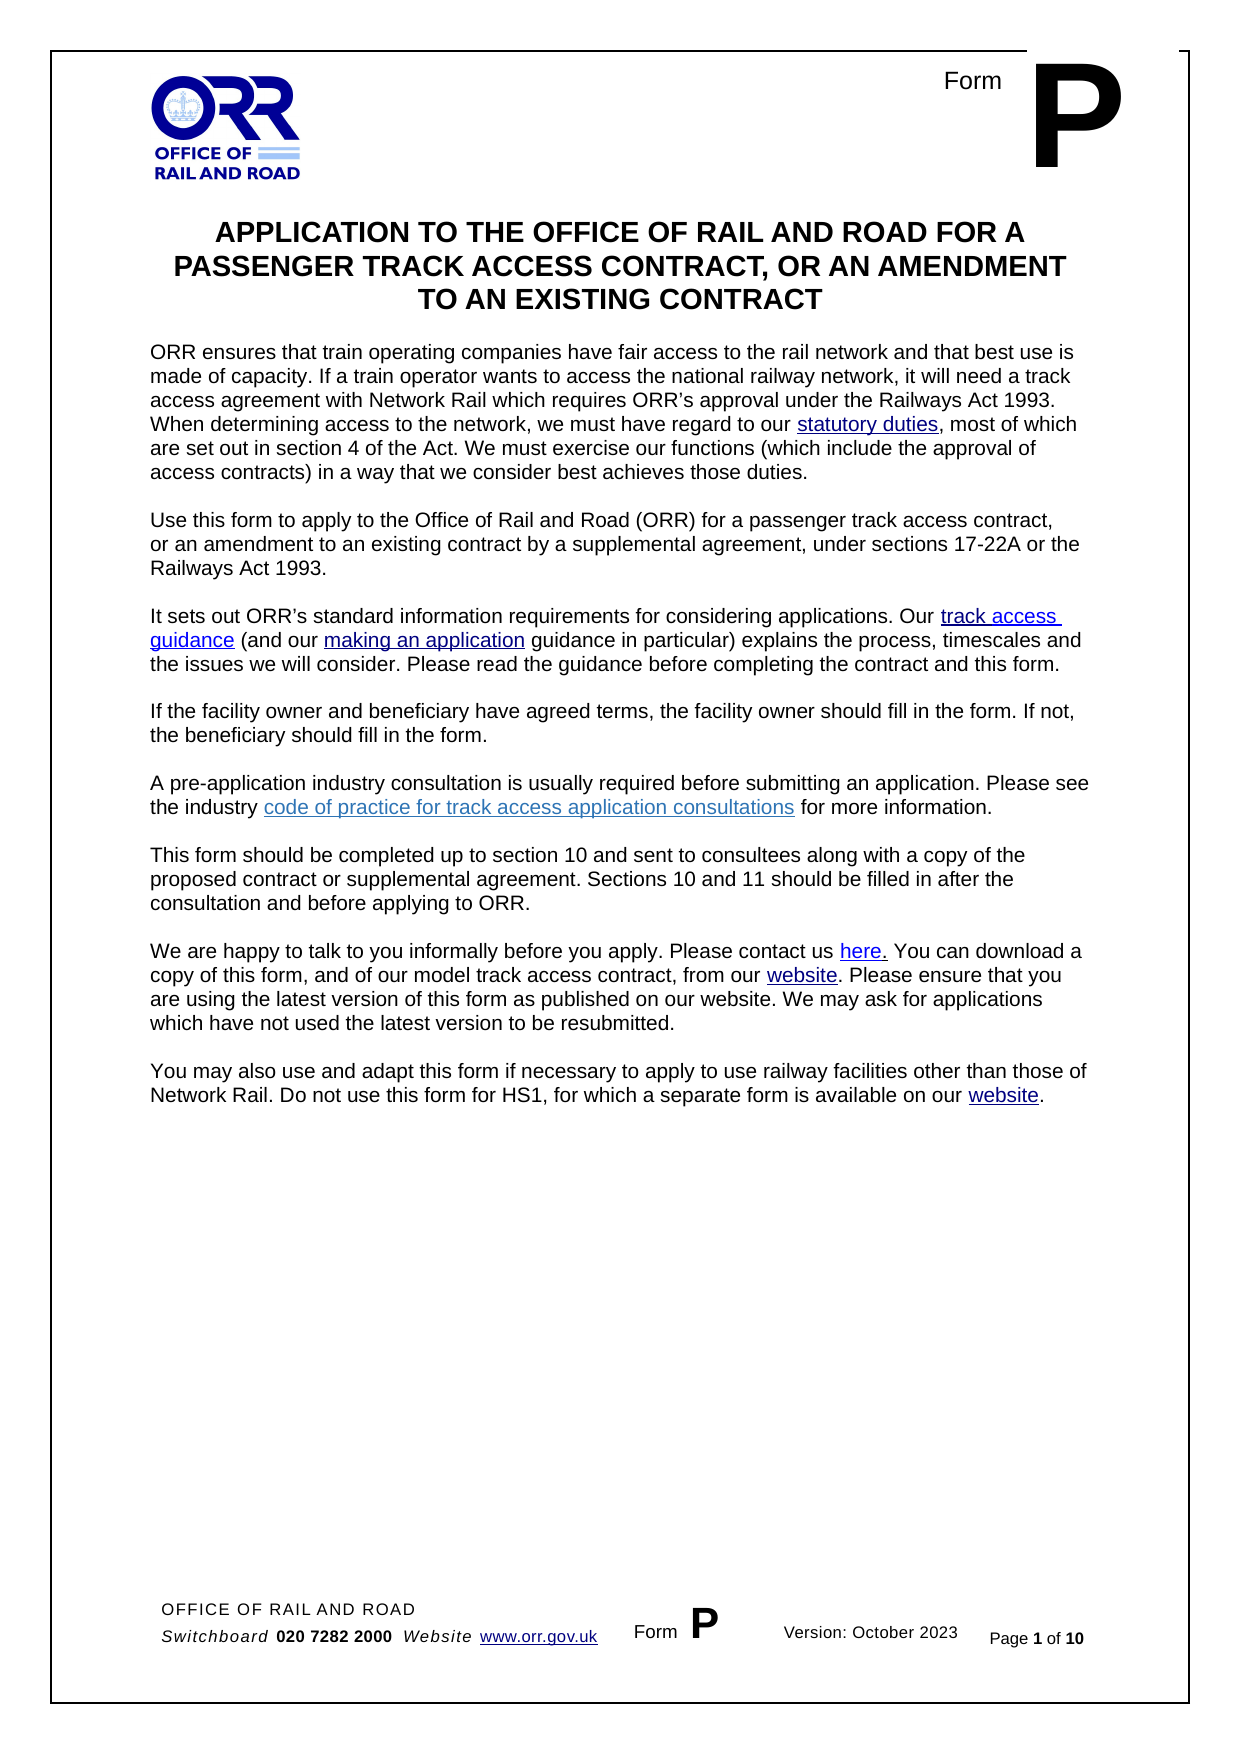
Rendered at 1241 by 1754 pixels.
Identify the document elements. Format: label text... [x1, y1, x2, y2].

text We are happy to talk to you informally before you apply. Please contact us here. You can download a copy of this form, and of our model track access contract, from our website. Please ensure that you are using the latest version of this form as published on our website. We may ask for applications which have not used the latest version to be resubmitted. [150, 939, 1090, 1035]
text Use this form to apply to the Office of Rail and Road (ORR) for a passenger track access contract, or an amendment to an existing contract by a supplemental agreement, under sections 17-22A or the Railways Act 1993. [150, 508, 1090, 579]
text It sets out ORR’s standard information requirements for considering applications. Our track access guidance (and our making an application guidance in particular) explains the process, timescales and the issues we will consider. Please read the guidance before completing the contract and this form. [150, 603, 1090, 675]
text A pre-application industry consultation is usually required before submitting an application. Please see the industry code of practice for track access application consultations for more information. [150, 771, 1090, 819]
text This form should be completed up to section 10 and sent to consultees along with a copy of the proposed contract or supplemental agreement. Sections 10 and 11 should be filled in after the consultation and before applying to ORR. [150, 843, 1090, 915]
text You may also use and adapt this form if necessary to apply to use railway facilities other than those of Network Rail. Do not use this form for HS1, for which a separate form is available on our website. [150, 1059, 1090, 1107]
text ORR ensures that train operating companies have fair access to the rail network and that best use is made of capacity. If a train operator wants to access the national railway network, it will need a track access agreement with Network Rail which requires ORR’s approval under the Railways Act 1993. When determining access to the network, we must have regard to our statutory duties, most of which are set out in section 4 of the Act. We must exercise our functions (which include the approval of access contracts) in a way that we consider best achieves those duties. [150, 340, 1090, 484]
text If the facility owner and beneficiary have agreed terms, the facility owner should fill in the form. If not, the beneficiary should fill in the form. [150, 699, 1090, 747]
subtitle Application to the Office of Rail and Road for a passenger track access contract, or an amendment to an existing Contract [150, 215, 1090, 316]
